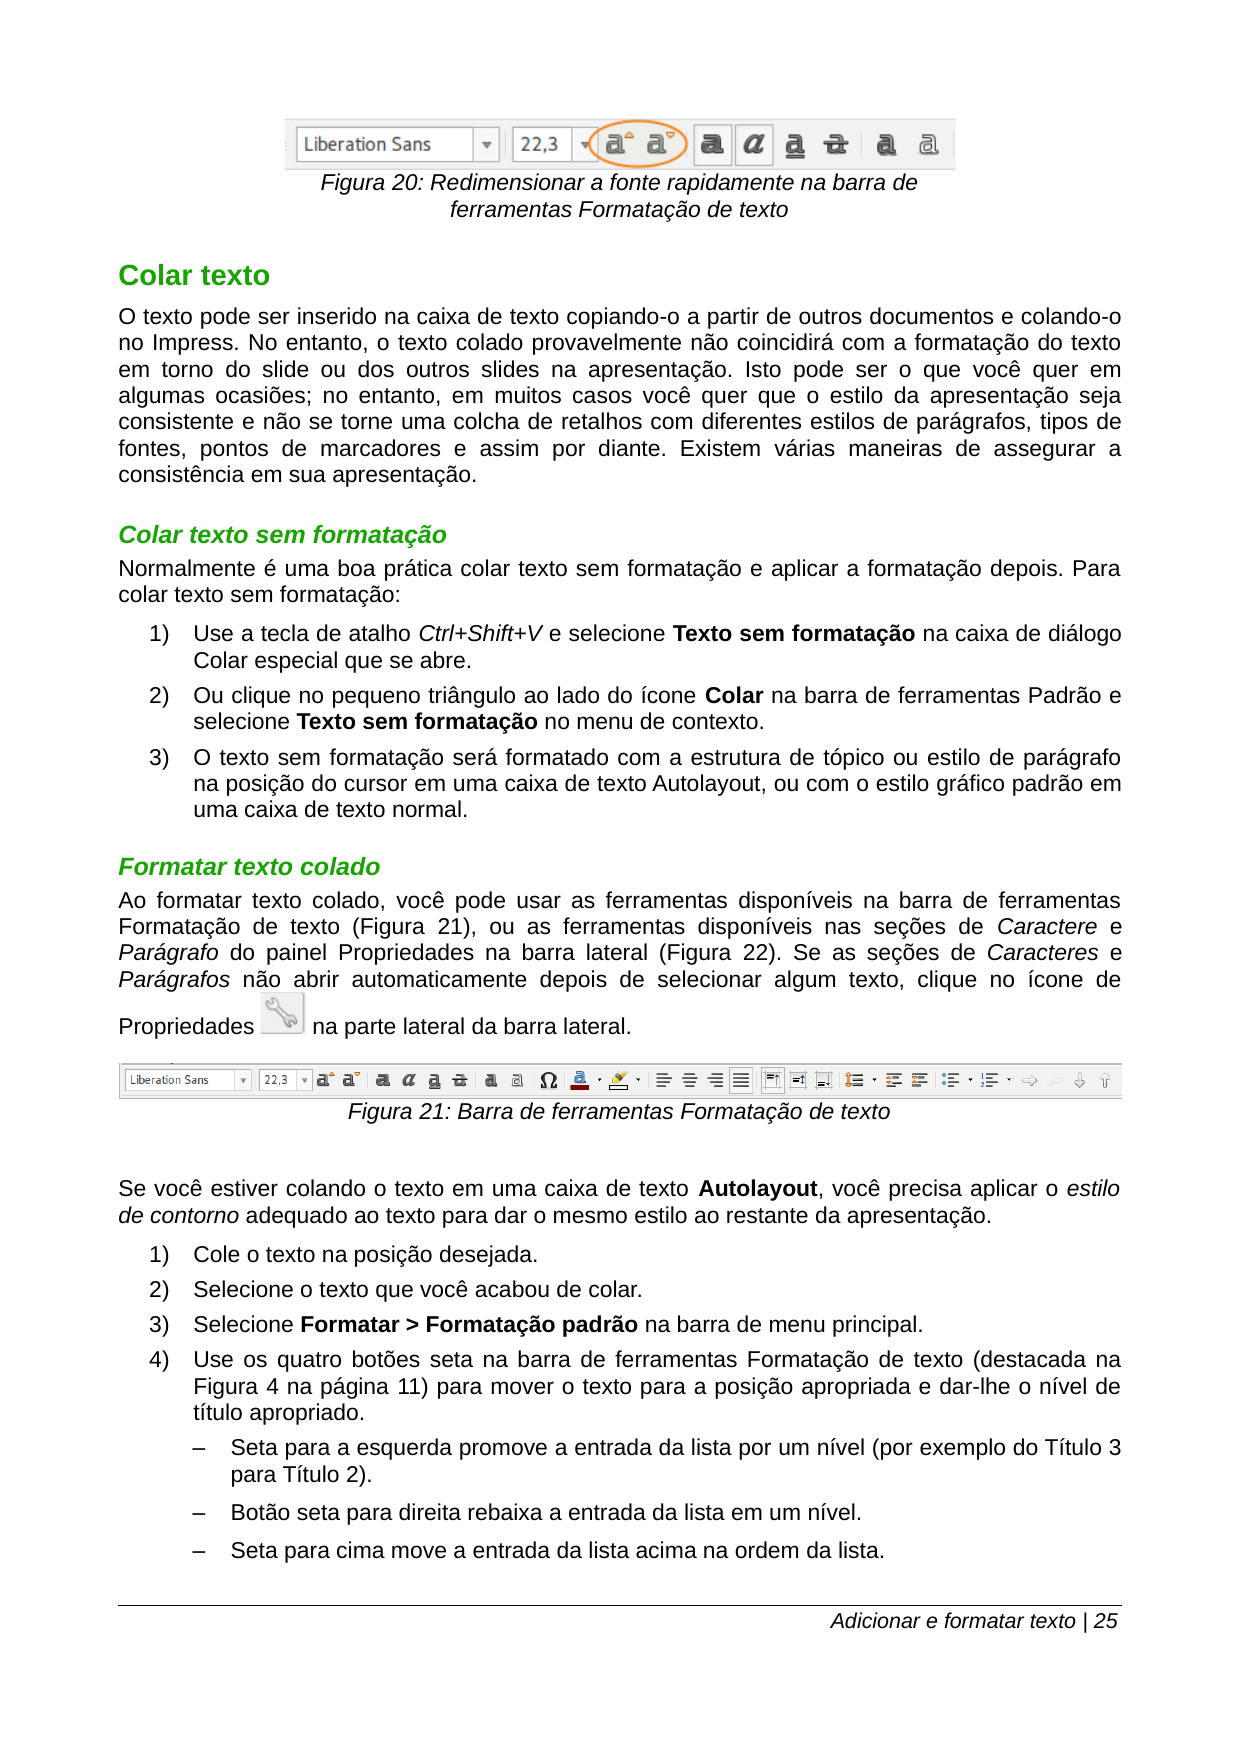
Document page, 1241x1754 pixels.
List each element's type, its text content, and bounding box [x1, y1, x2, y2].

list Ou clique no pequeno triângulo ao lado do ícone Colar na barra de ferramentas Padrão e selecione Texto sem formatação no menu de contexto. [169, 682, 1122, 734]
list Botão seta para direita rebaixa a entrada da lista em um nível. [192, 1499, 1122, 1525]
text Figura 20: Redimensionar a fonte rapidamente na barra de ferramentas Formatação de texto [285, 170, 956, 222]
text Figura 21: Barra de ferramentas Formatação de texto [118, 1099, 1122, 1124]
picture [118, 1063, 1123, 1099]
list Seta para cima move a entrada da lista acima na ordem da lista. [192, 1537, 1122, 1563]
list Use os quatro botões seta na barra de ferramentas Formatação de texto (destacada na Figura 4 na página 11) para mover o texto para a posição apropriada e dar-lhe o nível de título apropriado. [169, 1346, 1122, 1425]
list Use a tecla de atalho Ctrl+Shift+V e selecione Texto sem formatação na caixa de diálogo Colar especial que se abre. [169, 620, 1122, 673]
list Seta para a esquerda promove a entrada da lista por um nível (por exemplo do Título 3 para Título 2). [192, 1434, 1122, 1487]
list Se você estiver colando o texto em uma caixa de texto Autolayout, você precisa aplicar o estilo de contorno adequado ao texto para dar o mesmo estilo ao restante da apresentação. [118, 1175, 1122, 1228]
picture [284, 118, 956, 170]
list Cole o texto na posição desejada. [169, 1241, 1122, 1267]
list Selecione Formatar > Formatação padrão na barra de menu principal. [169, 1311, 1122, 1337]
text Ao formatar texto colado, você pode usar as ferramentas disponíveis na barra de ferramentas Formatação de texto (Figura 21), ou as ferramentas disponíveis nas seções de Caractere e Parágrafo do painel Propriedades na barra lateral (Figura 22). Se as seções de Caracteres e Parágrafos não abrir automaticamente depois de selecionar algum texto, clique no ícone de Propriedades na parte lateral da barra lateral. [118, 887, 1122, 1039]
text O texto pode ser inserido na caixa de texto copiando-o a partir de outros documentos e colando-o no Impress. No entanto, o texto colado provavelmente não coincidirá com a formatação do texto em torno do slide ou dos outros slides na apresentação. Isto pode ser o que você quer em algumas ocasiões; no entanto, em muitos casos você quer que o estilo da apresentação seja consistente e não se torne uma colcha de retalhos com diferentes estilos de parágrafos, tipos de fontes, pontos de marcadores e assim por diante. Existem várias maneiras de assegurar a consistência em sua apresentação. [118, 303, 1122, 487]
list Selecione o texto que você acabou de colar. [169, 1276, 1122, 1302]
subtitle Colar texto sem formatação [118, 520, 1122, 549]
subtitle Formatar texto colado [118, 852, 1122, 881]
list Normalmente é uma boa prática colar texto sem formatação e aplicar a formatação depois. Para colar texto sem formatação: [118, 555, 1122, 608]
list O texto sem formatação será formatado com a estrutura de tópico ou estilo de parágrafo na posição do cursor em uma caixa de texto Autolayout, ou com o estilo gráfico padrão em uma caixa de texto normal. [169, 743, 1122, 822]
subtitle Colar texto [118, 257, 1122, 291]
